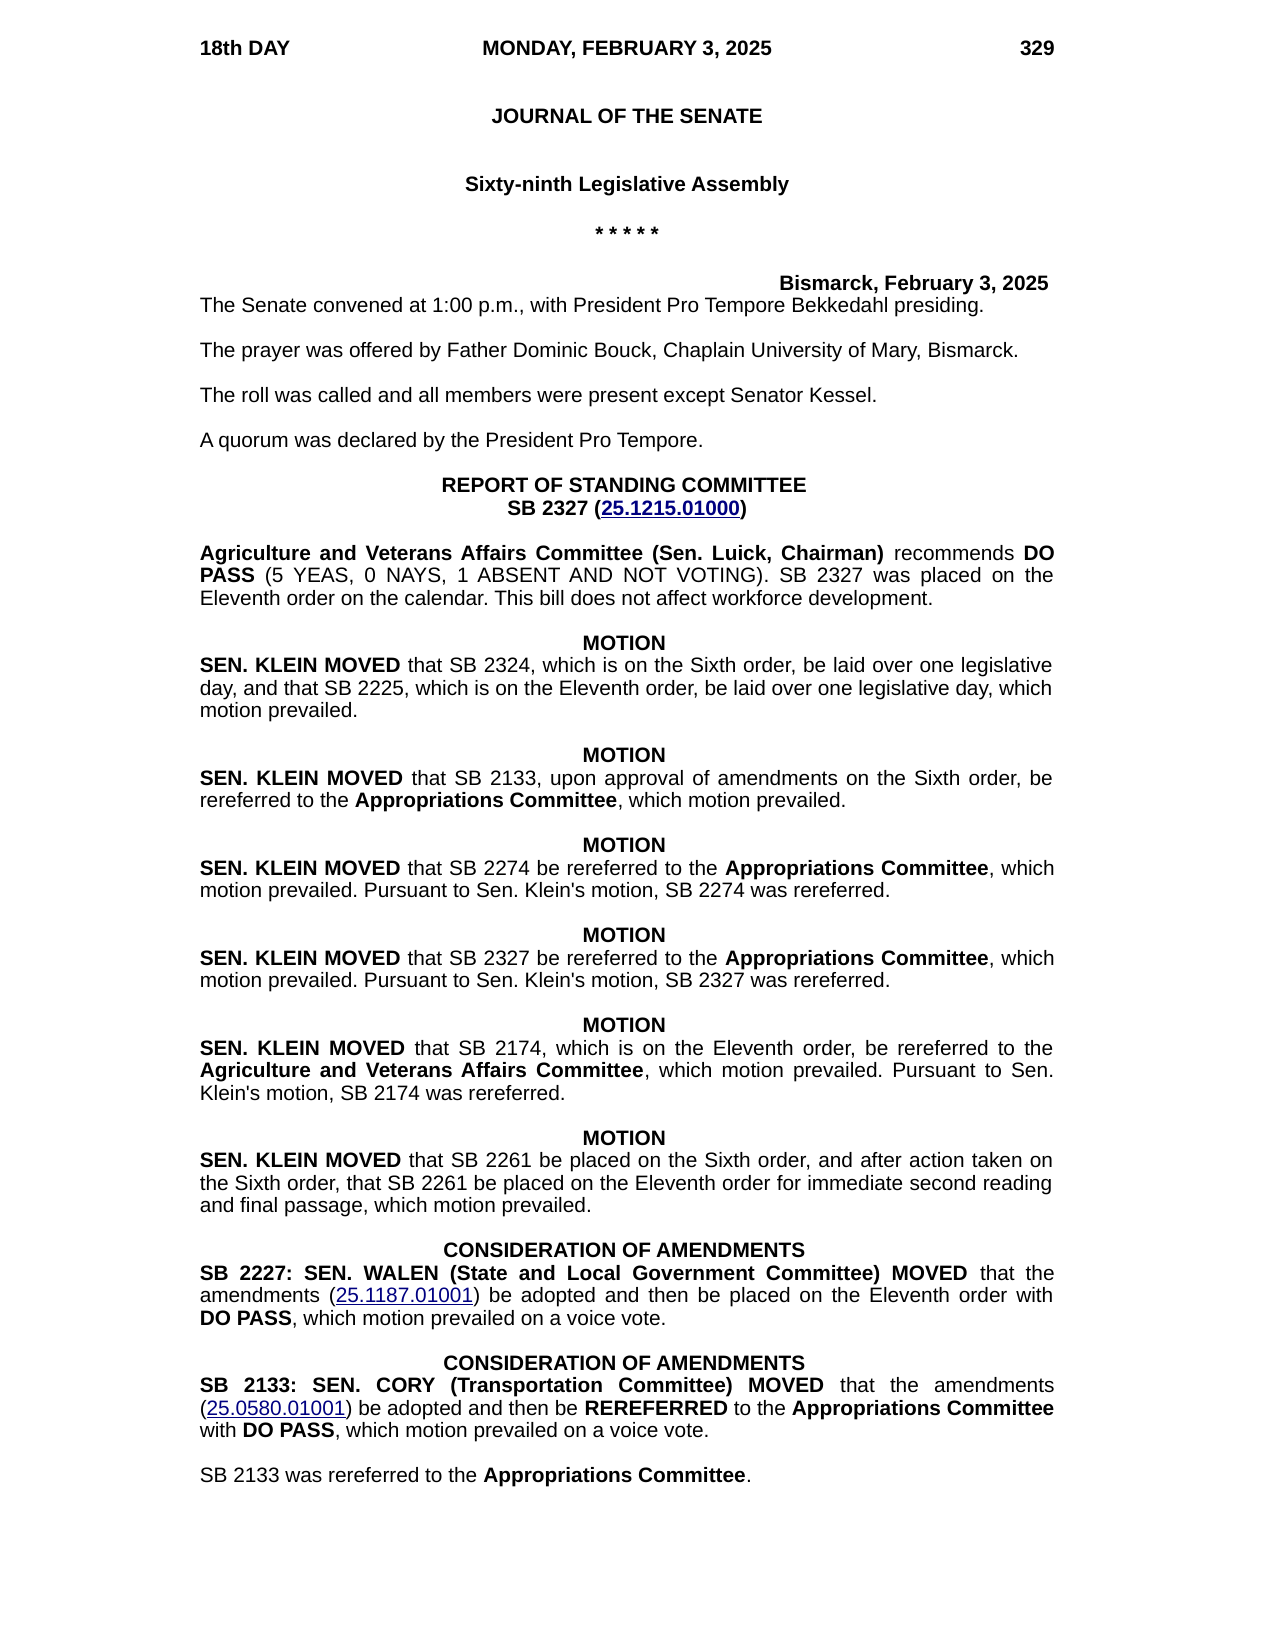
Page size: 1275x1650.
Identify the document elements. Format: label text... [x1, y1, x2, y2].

text SB 2133 was rereferred to the Appropriations Committee. [199, 1465, 1054, 1487]
text The roll was called and all members were present except Senator Kessel. [199, 385, 1054, 407]
text A quorum was declared by the President Pro Tempore. [199, 430, 1054, 452]
text SEN. KLEIN MOVED that SB 2324, which is on the Sixth order, be laid over one legislative day, and that SB 2225, which is on the Eleventh order, be laid over one legislative day, which motion prevailed. [199, 655, 1054, 722]
text * * * * * [199, 223, 1054, 246]
text The prayer was offered by Father Dominic Bouck, Chaplain University of Mary, Bismarck. [199, 340, 1054, 362]
text SB 2133: SEN. CORY (Transportation Committee) MOVED that the amendments (25.0580.01001) be adopted and then be REREFERRED to the Appropriations Committee with DO PASS, which motion prevailed on a voice vote. [199, 1375, 1054, 1442]
text MOTION [199, 1015, 1054, 1037]
text SB 2227: SEN. WALEN (State and Local Government Committee) MOVED that the amendments (25.1187.01001) be adopted and then be placed on the Eleventh order with DO PASS, which motion prevailed on a voice vote. [199, 1262, 1054, 1330]
text MOTION [199, 925, 1054, 947]
text CONSIDERATION OF AMENDMENTS [199, 1240, 1054, 1262]
text JOURNAL OF THE SENATE [199, 106, 1054, 128]
text REPORT OF STANDING COMMITTEE SB 2327 (25.1215.01000) [199, 475, 1054, 520]
text MOTION [199, 835, 1054, 857]
text Bismarck, February 3, 2025 [199, 272, 1054, 295]
text SEN. KLEIN MOVED that SB 2327 be rereferred to the Appropriations Committee, which motion prevailed. Pursuant to Sen. Klein's motion, SB 2327 was rereferred. [199, 947, 1054, 992]
text MOTION [199, 632, 1054, 655]
text SEN. KLEIN MOVED that SB 2174, which is on the Eleventh order, be rereferred to the Agriculture and Veterans Affairs Committee, which motion prevailed. Pursuant to Sen. Klein's motion, SB 2174 was rereferred. [199, 1037, 1054, 1105]
text CONSIDERATION OF AMENDMENTS [199, 1352, 1054, 1375]
text MOTION [199, 1127, 1054, 1150]
text The Senate convened at 1:00 p.m., with President Pro Tempore Bekkedahl presiding. [199, 295, 1054, 317]
text Agriculture and Veterans Affairs Committee (Sen. Luick, Chairman) recommends DO PASS (5 YEAS, 0 NAYS, 1 ABSENT AND NOT VOTING). SB 2327 was placed on the Eleventh order on the calendar. This bill does not affect workforce development. [199, 542, 1054, 610]
text SEN. KLEIN MOVED that SB 2133, upon approval of amendments on the Sixth order, be rereferred to the Appropriations Committee, which motion prevailed. [199, 767, 1054, 812]
text Sixty‑ninth Legislative Assembly [199, 173, 1054, 196]
text SEN. KLEIN MOVED that SB 2261 be placed on the Sixth order, and after action taken on the Sixth order, that SB 2261 be placed on the Eleventh order for immediate second reading and final passage, which motion prevailed. [199, 1150, 1054, 1217]
text MOTION [199, 745, 1054, 767]
text SEN. KLEIN MOVED that SB 2274 be rereferred to the Appropriations Committee, which motion prevailed. Pursuant to Sen. Klein's motion, SB 2274 was rereferred. [199, 857, 1054, 902]
